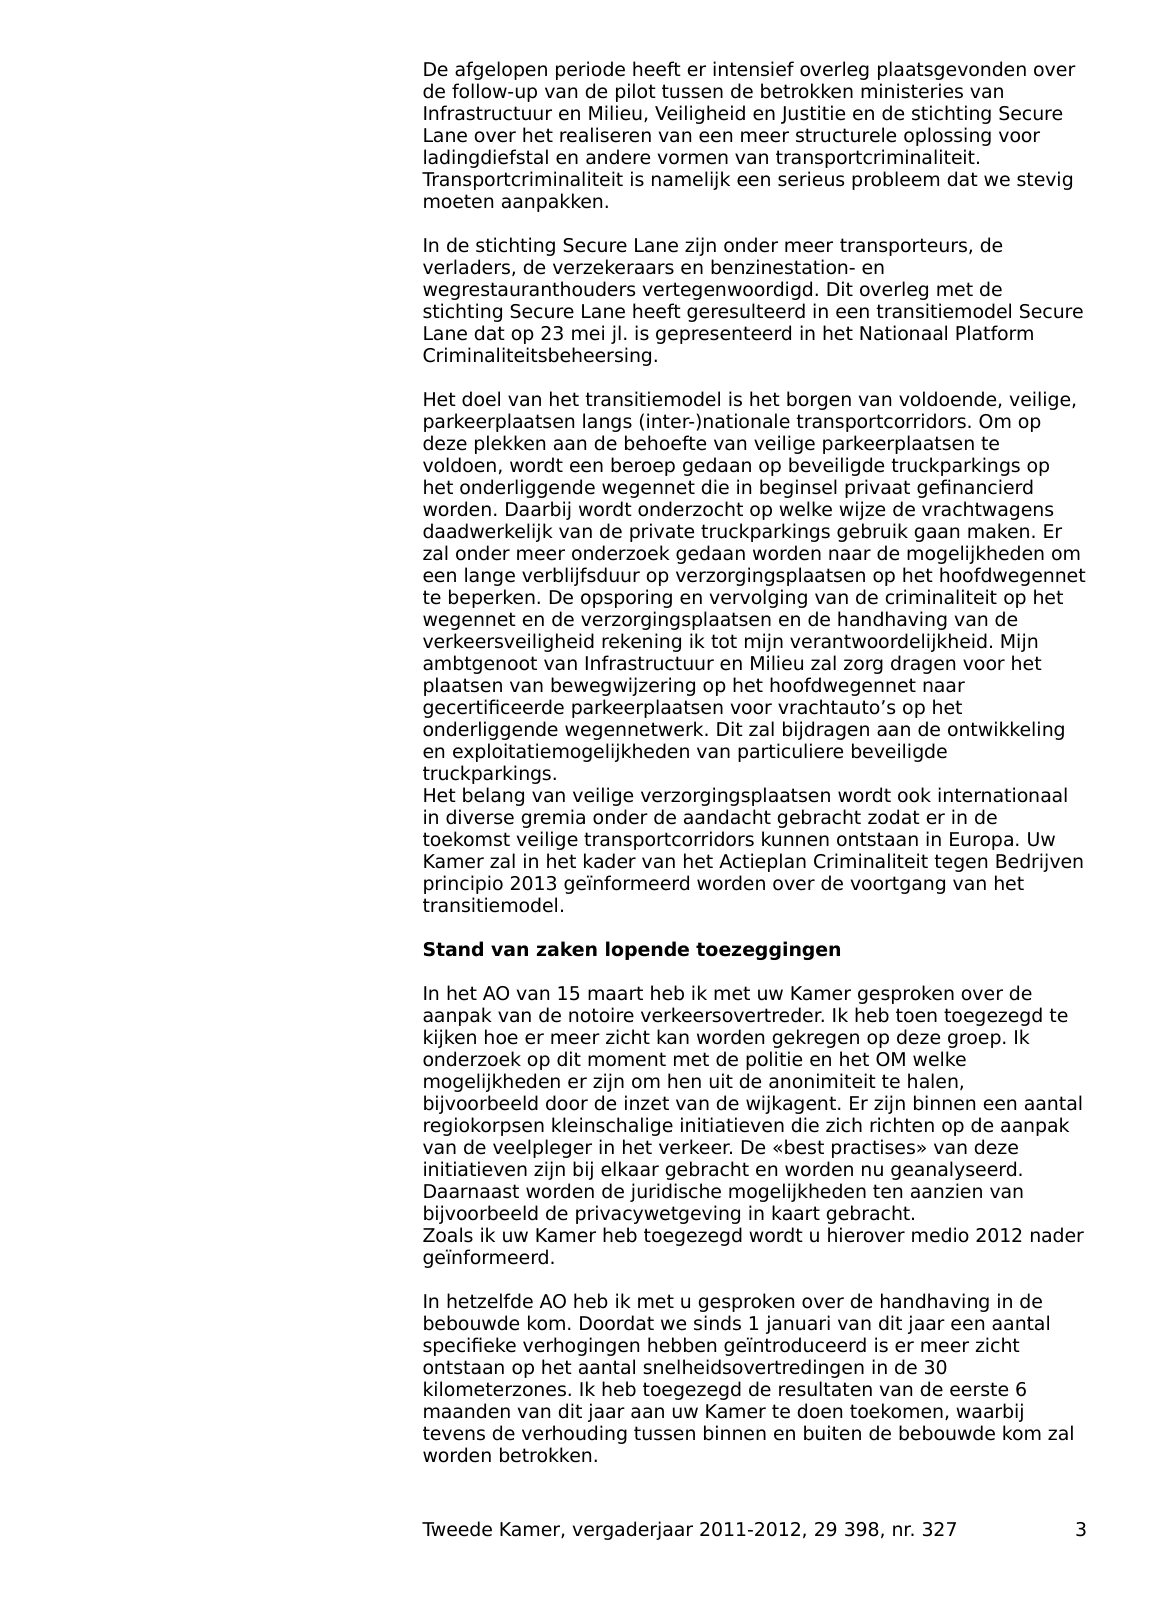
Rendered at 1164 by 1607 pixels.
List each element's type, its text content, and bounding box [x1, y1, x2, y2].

text In de stichting Secure Lane zijn onder meer transporteurs, de verladers, de verzekeraars en benzinestation- en wegrestauranthouders vertegenwoordigd. Dit overleg met de stichting Secure Lane heeft geresulteerd in een transitiemodel Secure Lane dat op 23 mei jl. is gepresenteerd in het Nationaal Platform Criminaliteitsbeheersing. [422, 235, 1087, 367]
text Het doel van het transitiemodel is het borgen van voldoende, veilige, parkeerplaatsen langs (inter-)nationale transportcorridors. Om op deze plekken aan de behoefte van veilige parkeerplaatsen te voldoen, wordt een beroep gedaan op beveiligde truckparkings op het onderliggende wegennet die in beginsel privaat gefinancierd worden. Daarbij wordt onderzocht op welke wijze de vrachtwagens daadwerkelijk van de private truckparkings gebruik gaan maken. Er zal onder meer onderzoek gedaan worden naar de mogelijkheden om een lange verblijfsduur op verzorgingsplaatsen op het hoofdwegennet te beperken. De opsporing en vervolging van de criminaliteit op het wegennet en de verzorgingsplaatsen en de handhaving van de verkeersveiligheid rekening ik tot mijn verantwoordelijkheid. Mijn ambtgenoot van Infrastructuur en Milieu zal zorg dragen voor het plaatsen van bewegwijzering op het hoofdwegennet naar gecertificeerde parkeerplaatsen voor vrachtauto’s op het onderliggende wegennetwerk. Dit zal bijdragen aan de ontwikkeling en exploitatiemogelijkheden van particuliere beveiligde truckparkings. [422, 389, 1087, 785]
text De afgelopen periode heeft er intensief overleg plaatsgevonden over de follow-up van de pilot tussen de betrokken ministeries van Infrastructuur en Milieu, Veiligheid en Justitie en de stichting Secure Lane over het realiseren van een meer structurele oplossing voor ladingdiefstal en andere vormen van transportcriminaliteit. Transportcriminaliteit is namelijk een serieus probleem dat we stevig moeten aanpakken. [422, 59, 1087, 213]
text In hetzelfde AO heb ik met u gesproken over de handhaving in de bebouwde kom. Doordat we sinds 1 januari van dit jaar een aantal specifieke verhogingen hebben geïntroduceerd is er meer zicht ontstaan op het aantal snelheidsovertredingen in de 30 kilometerzones. Ik heb toegezegd de resultaten van de eerste 6 maanden van dit jaar aan uw Kamer te doen toekomen, waarbij tevens de verhouding tussen binnen en buiten de bebouwde kom zal worden betrokken. [422, 1291, 1087, 1467]
text Het belang van veilige verzorgingsplaatsen wordt ook internationaal in diverse gremia onder de aandacht gebracht zodat er in de toekomst veilige transportcorridors kunnen ontstaan in Europa. Uw Kamer zal in het kader van het Actieplan Criminaliteit tegen Bedrijven principio 2013 geïnformeerd worden over de voortgang van het transitiemodel. [422, 785, 1087, 917]
subtitle Stand van zaken lopende toezeggingen [422, 939, 1087, 961]
text Zoals ik uw Kamer heb toegezegd wordt u hierover medio 2012 nader geïnformeerd. [422, 1225, 1087, 1269]
text In het AO van 15 maart heb ik met uw Kamer gesproken over de aanpak van de notoire verkeersovertreder. Ik heb toen toegezegd te kijken hoe er meer zicht kan worden gekregen op deze groep. Ik onderzoek op dit moment met de politie en het OM welke mogelijkheden er zijn om hen uit de anonimiteit te halen, bijvoorbeeld door de inzet van de wijkagent. Er zijn binnen een aantal regiokorpsen kleinschalige initiatieven die zich richten op de aanpak van de veelpleger in het verkeer. De «best practises» van deze initiatieven zijn bij elkaar gebracht en worden nu geanalyseerd. Daarnaast worden de juridische mogelijkheden ten aanzien van bijvoorbeeld de privacywetgeving in kaart gebracht. [422, 983, 1087, 1225]
